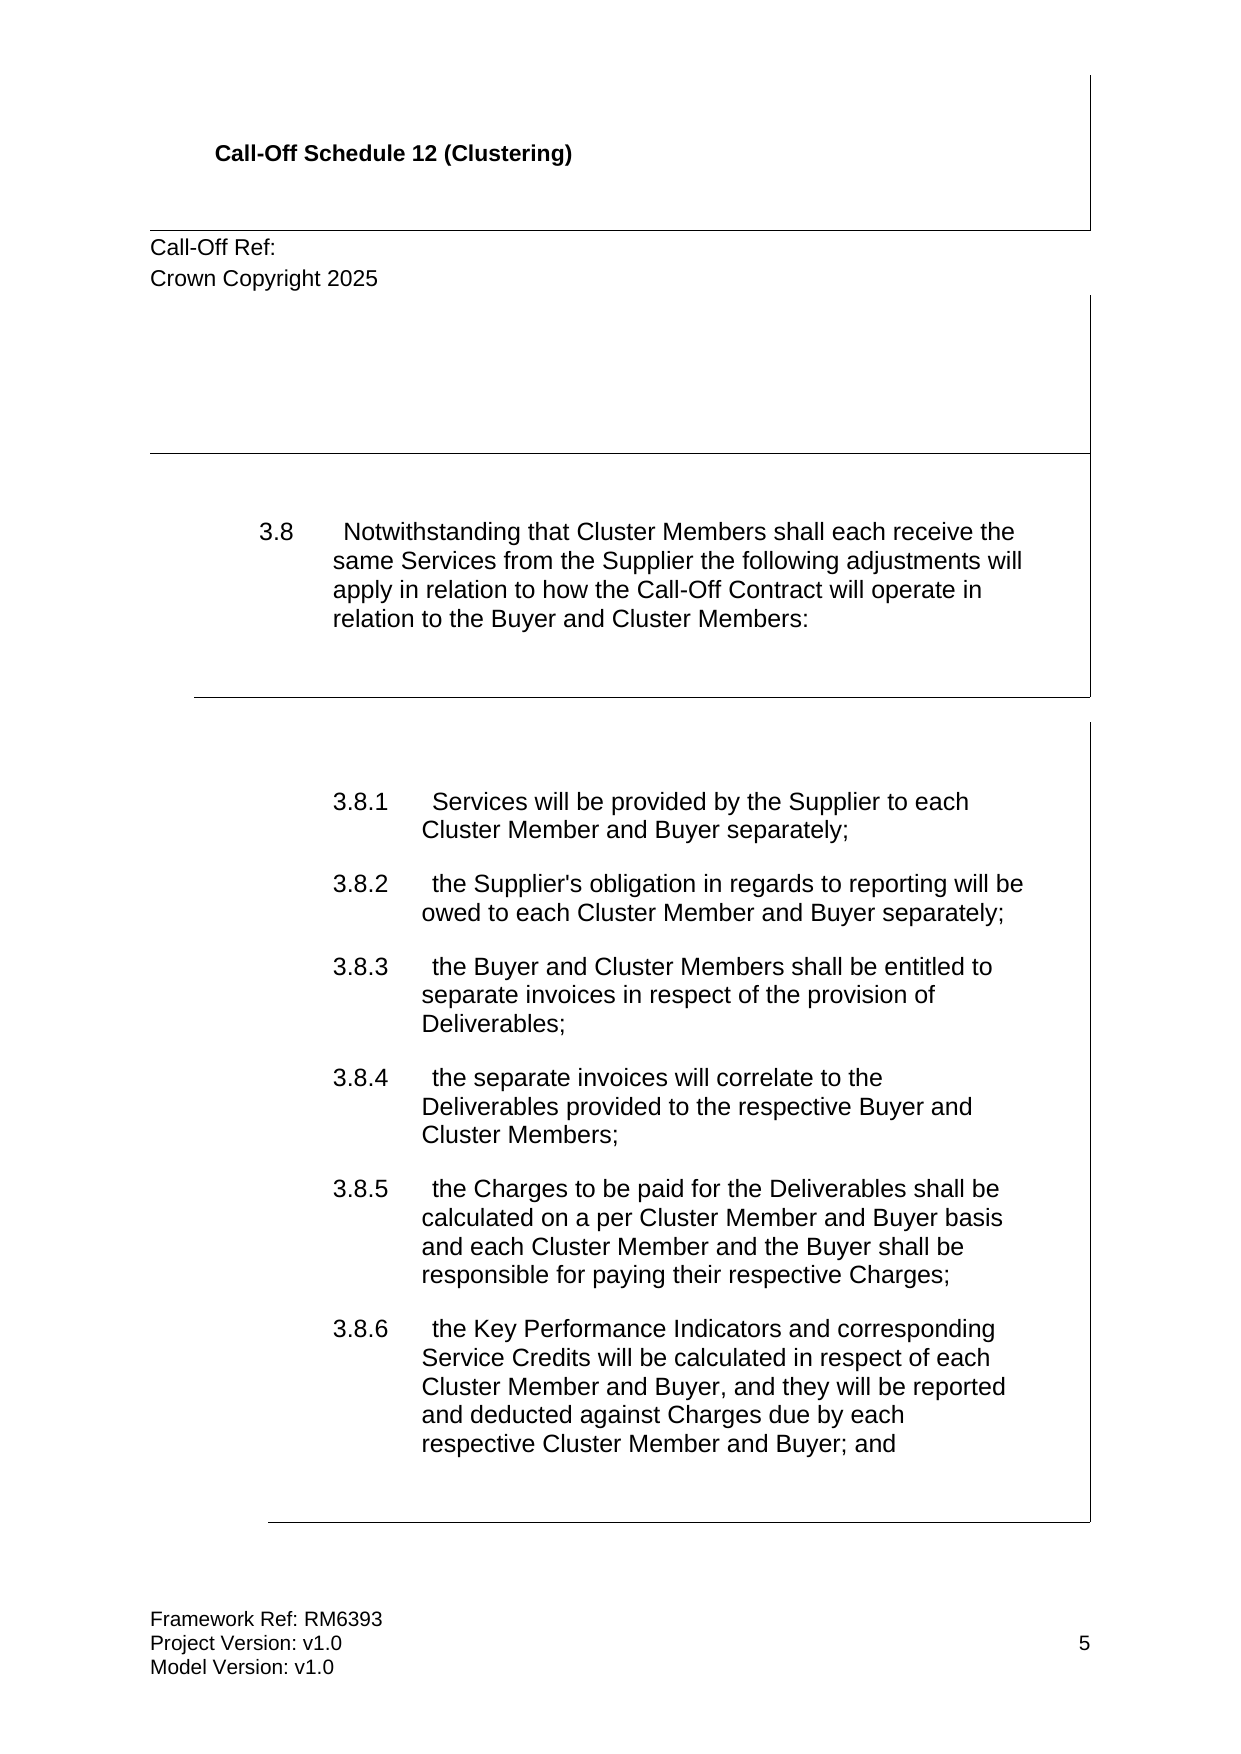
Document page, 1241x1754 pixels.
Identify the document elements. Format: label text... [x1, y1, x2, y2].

list the Key Performance Indicators and corresponding Service Credits will be calculated in respect of each Cluster Member and Buyer, and they will be reported and deducted against Charges due by each respective Cluster Member and Buyer; and [268, 1249, 1090, 1522]
list Services will be provided by the Supplier to each Cluster Member and Buyer separately; [268, 722, 1090, 804]
list the Charges to be paid for the Deliverables shall be calculated on a per Cluster Member and Buyer basis and each Cluster Member and the Buyer shall be responsible for paying their respective Charges; [268, 1109, 1090, 1249]
list the separate invoices will correlate to the Deliverables provided to the respective Buyer and Cluster Members; [268, 998, 1090, 1109]
list Notwithstanding that Cluster Members shall each receive the same Services from the Supplier the following adjustments will apply in relation to how the Call-Off Contract will operate in relation to the Buyer and Cluster Members: [194, 453, 1090, 697]
list the Supplier's obligation in regards to reporting will be owed to each Cluster Member and Buyer separately; [268, 804, 1090, 887]
list the Buyer and Cluster Members shall be entitled to separate invoices in respect of the provision of Deliverables; [268, 887, 1090, 998]
